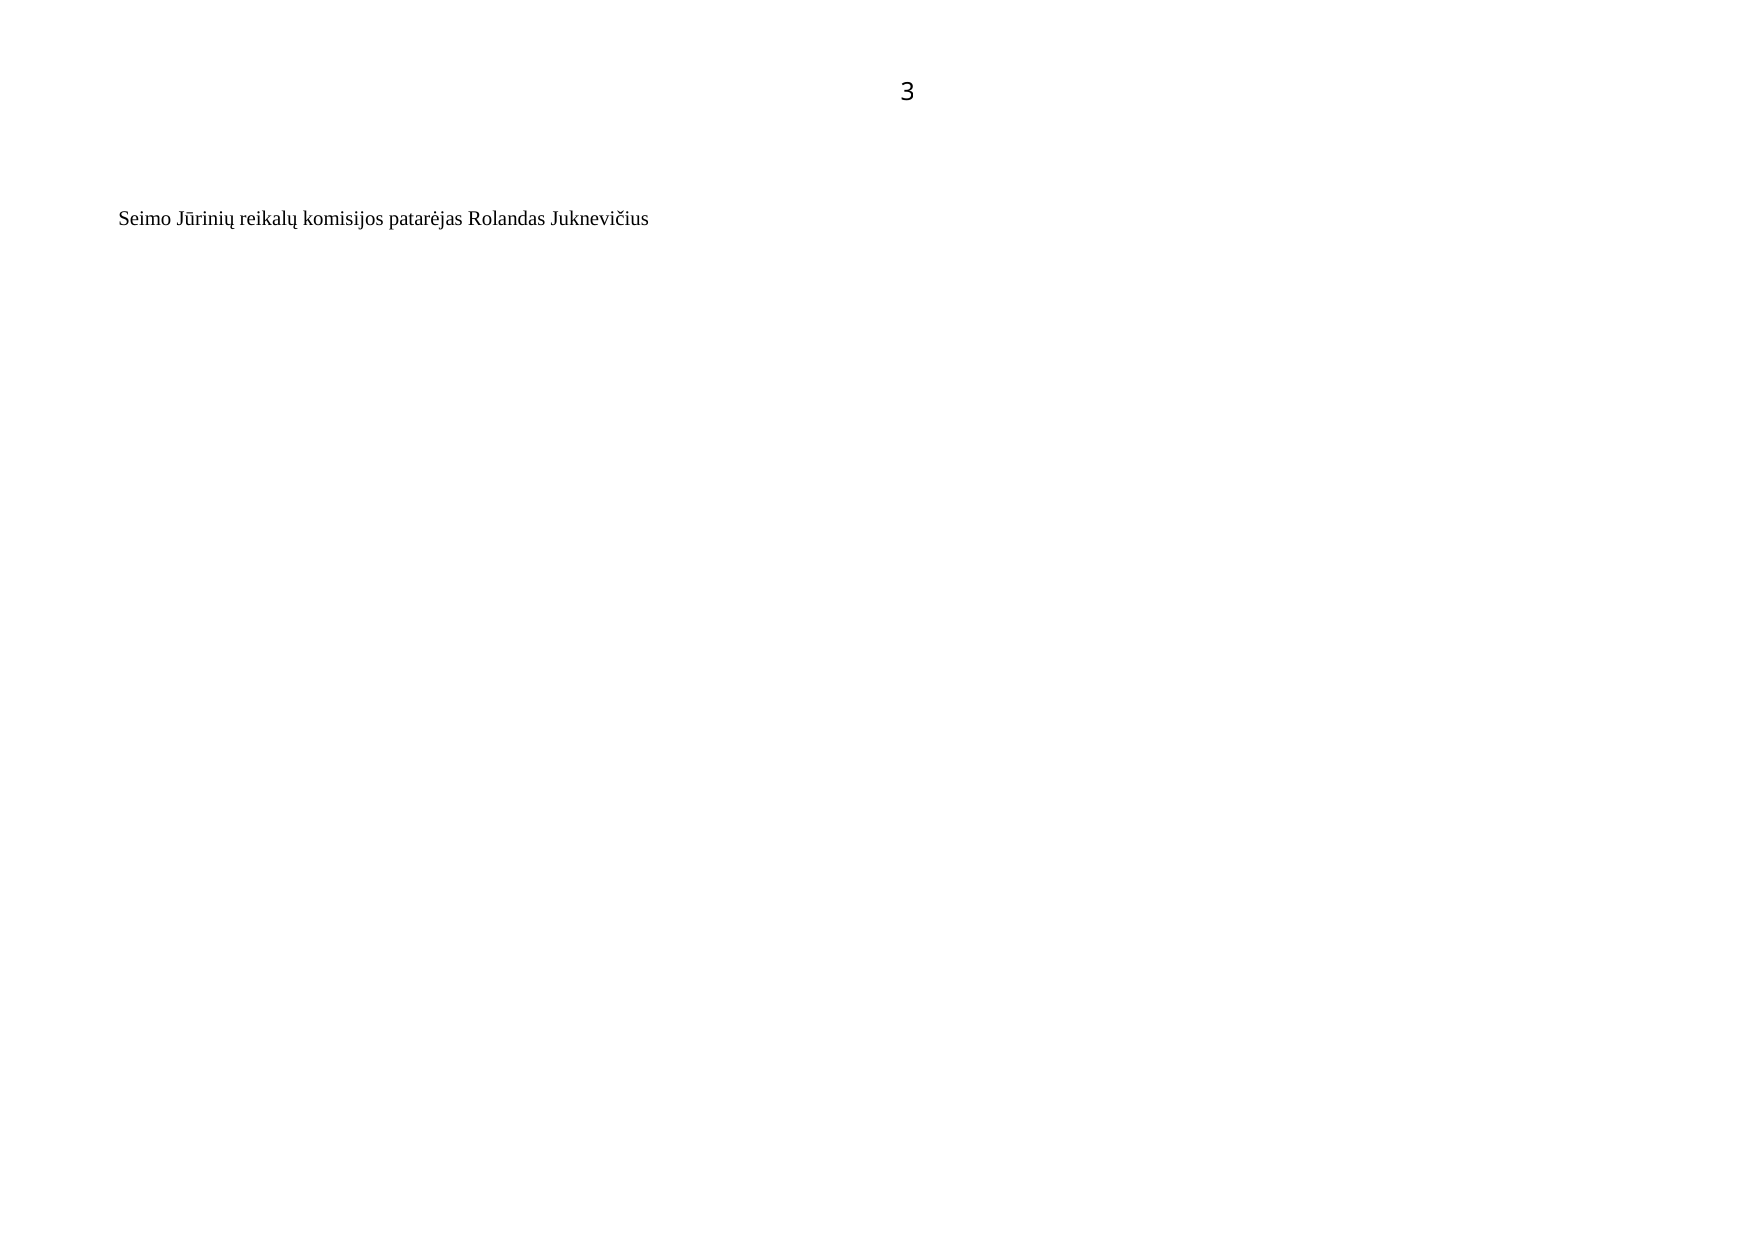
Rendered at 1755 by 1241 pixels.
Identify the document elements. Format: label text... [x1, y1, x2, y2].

text Seimo Jūrinių reikalų komisijos patarėjas Rolandas Juknevičius [118, 206, 1695, 230]
